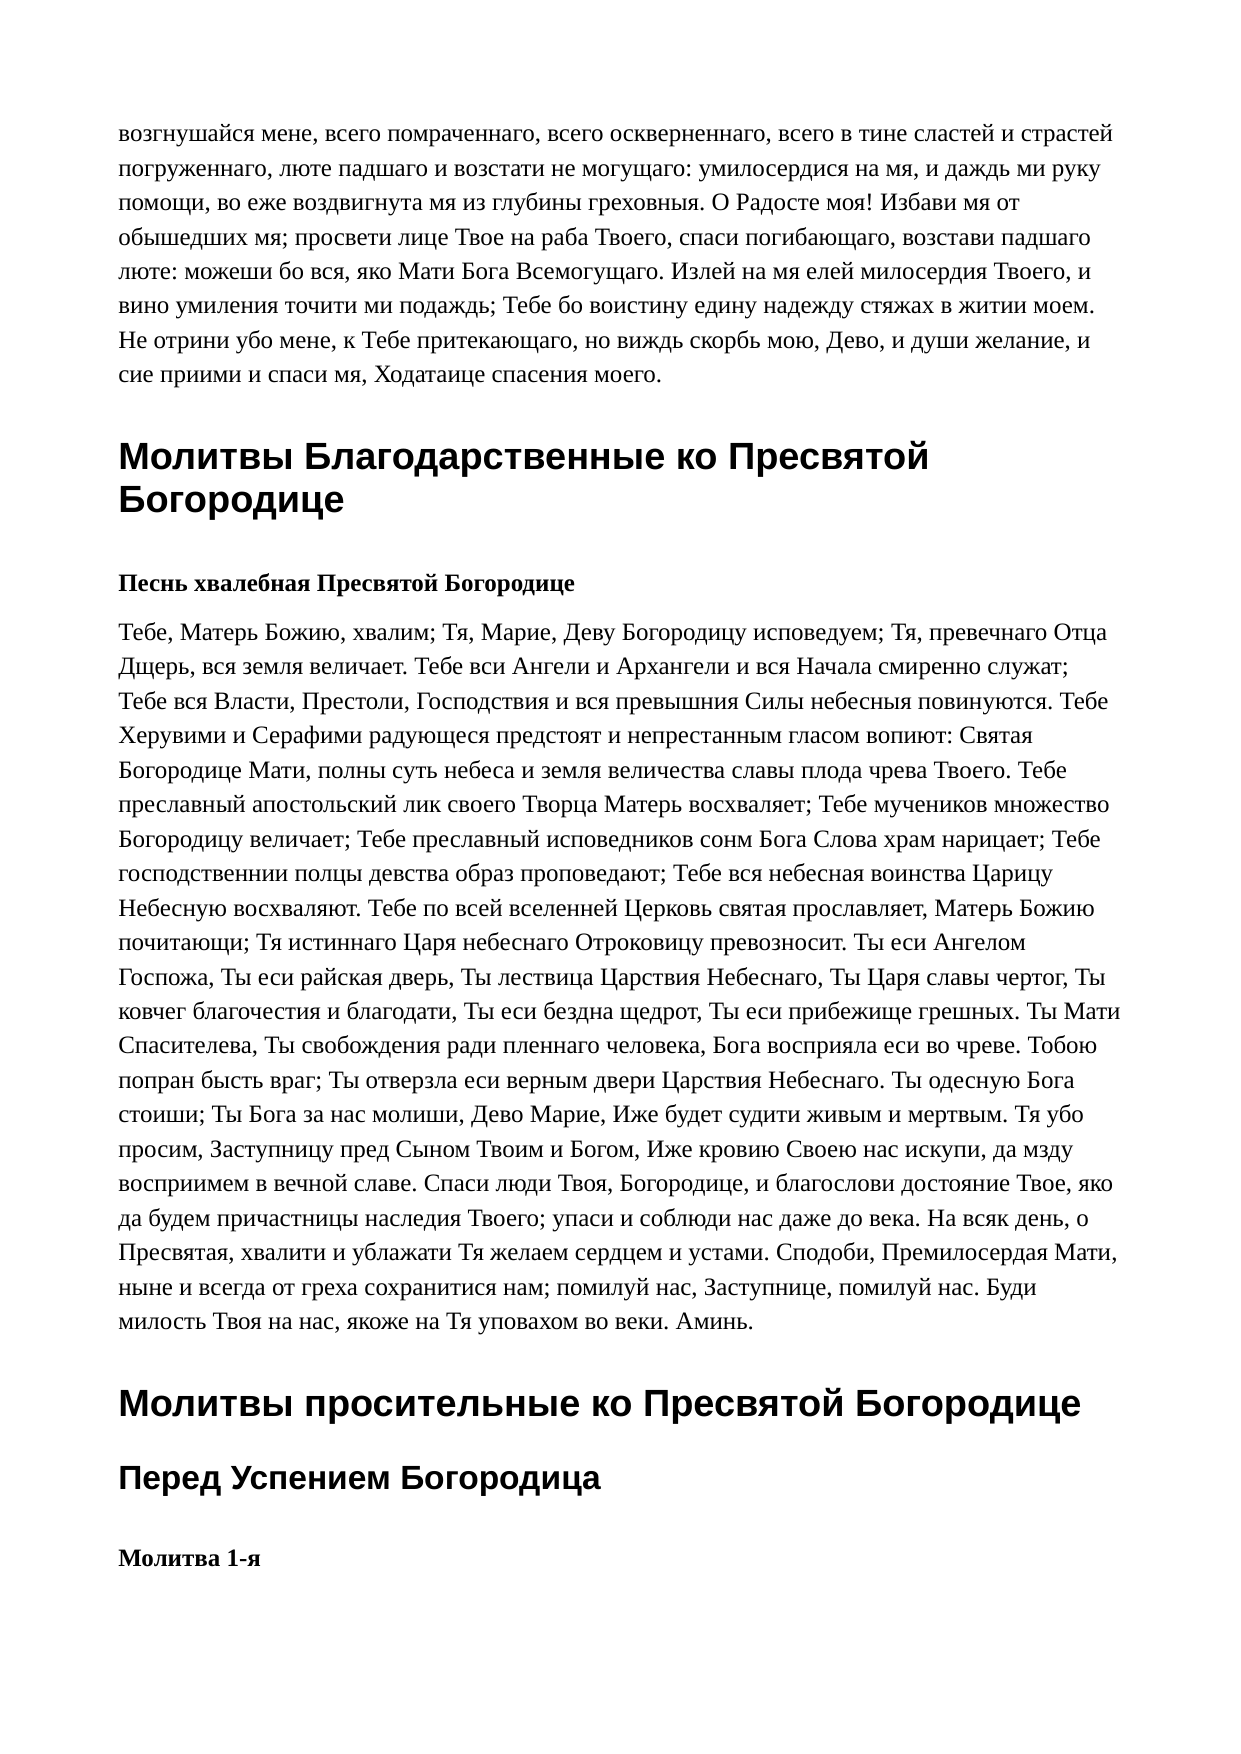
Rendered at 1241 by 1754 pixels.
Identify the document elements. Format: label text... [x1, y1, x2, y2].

text возгнушайся мене, всего помраченнаго, всего оскверненнаго, всего в тине сластей и страстей погруженнаго, люте падшаго и возстати не могущаго: умилосердися на мя, и даждь ми руку помощи, во еже воздвигнута мя из глубины греховныя. О Радосте моя! Избави мя от обышедших мя; просвети лице Твое на раба Твоего, спаси погибающаго, возстави падшаго люте: можеши бо вся, яко Мати Бога Всемогущаго. Излей на мя елей милосердия Твоего, и вино умиления точити ми подаждь; Тебе бо воистину едину надежду стяжах в житии моем. Не отрини убо мене, к Тебе притекающаго, но виждь скорбь мою, Дево, и души желание, и сие приими и спаси мя, Ходатаице спасения моего. [118, 118, 1122, 388]
text Тебе, Матерь Божию, хвалим; Тя, Марие, Деву Богородицу исповедуем; Тя, превечнаго Отца Дщерь, вся земля величает. Тебе вси Ангели и Архангели и вся Начала смиренно служат; Тебе вся Власти, Престоли, Господствия и вся превышния Силы небесныя повинуются. Тебе Херувими и Серафими радующеся предстоят и непрестанным гласом вопиют: Святая Богородице Мати, полны суть небеса и земля величества славы плода чрева Твоего. Тебе преславный апостольский лик своего Творца Матерь восхваляет; Тебе мучеников множество Богородицу величает; Тебе преславный исповедников сонм Бога Слова храм нарицает; Тебе господственнии полцы девства образ проповедают; Тебе вся небесная воинства Царицу Небесную восхваляют. Тебе по всей вселенней Церковь святая прославляет, Матерь Божию почитающи; Тя истиннаго Царя небеснаго Отроковицу превозносит. Ты еси Ангелом Госпожа, Ты еси райская дверь, Ты лествица Царствия Небеснаго, Ты Царя славы чертог, Ты ковчег благочестия и благодати, Ты еси бездна щедрот, Ты еси прибежище грешных. Ты Мати Спасителева, Ты свобождения ради пленнаго человека, Бога восприяла еси во чреве. Тобою попран бысть враг; Ты отверзла еси верным двери Царствия Небеснаго. Ты одесную Бога стоиши; Ты Бога за нас молиши, Дево Марие, Иже будет судити живым и мертвым. Тя убо просим, Заступницу пред Сыном Твоим и Богом, Иже кровию Своею нас искупи, да мзду восприимем в вечной славе. Спаси люди Твоя, Богородице, и благослови достояние Твое, яко да будем причастницы наследия Твоего; упаси и соблюди нас даже до века. На всяк день, о Пресвятая, хвалити и ублажати Тя желаем сердцем и устами. Сподоби, Премилосердая Мати, ныне и всегда от греха сохранитися нам; помилуй нас, Заступнице, помилуй нас. Буди милость Твоя на нас, якоже на Тя уповахом во веки. Аминь. [118, 617, 1122, 1335]
subtitle Перед Успением Богородица [118, 1457, 1122, 1496]
text Молитва 1-я [118, 1509, 1122, 1572]
subtitle Молитвы просительные ко Пресвятой Богородице [118, 1381, 1122, 1424]
text Песнь хвалебная Пресвятой Богородице [118, 533, 1122, 597]
subtitle Молитвы Благодарственные ко Пресвятой Богородице [118, 433, 1122, 521]
